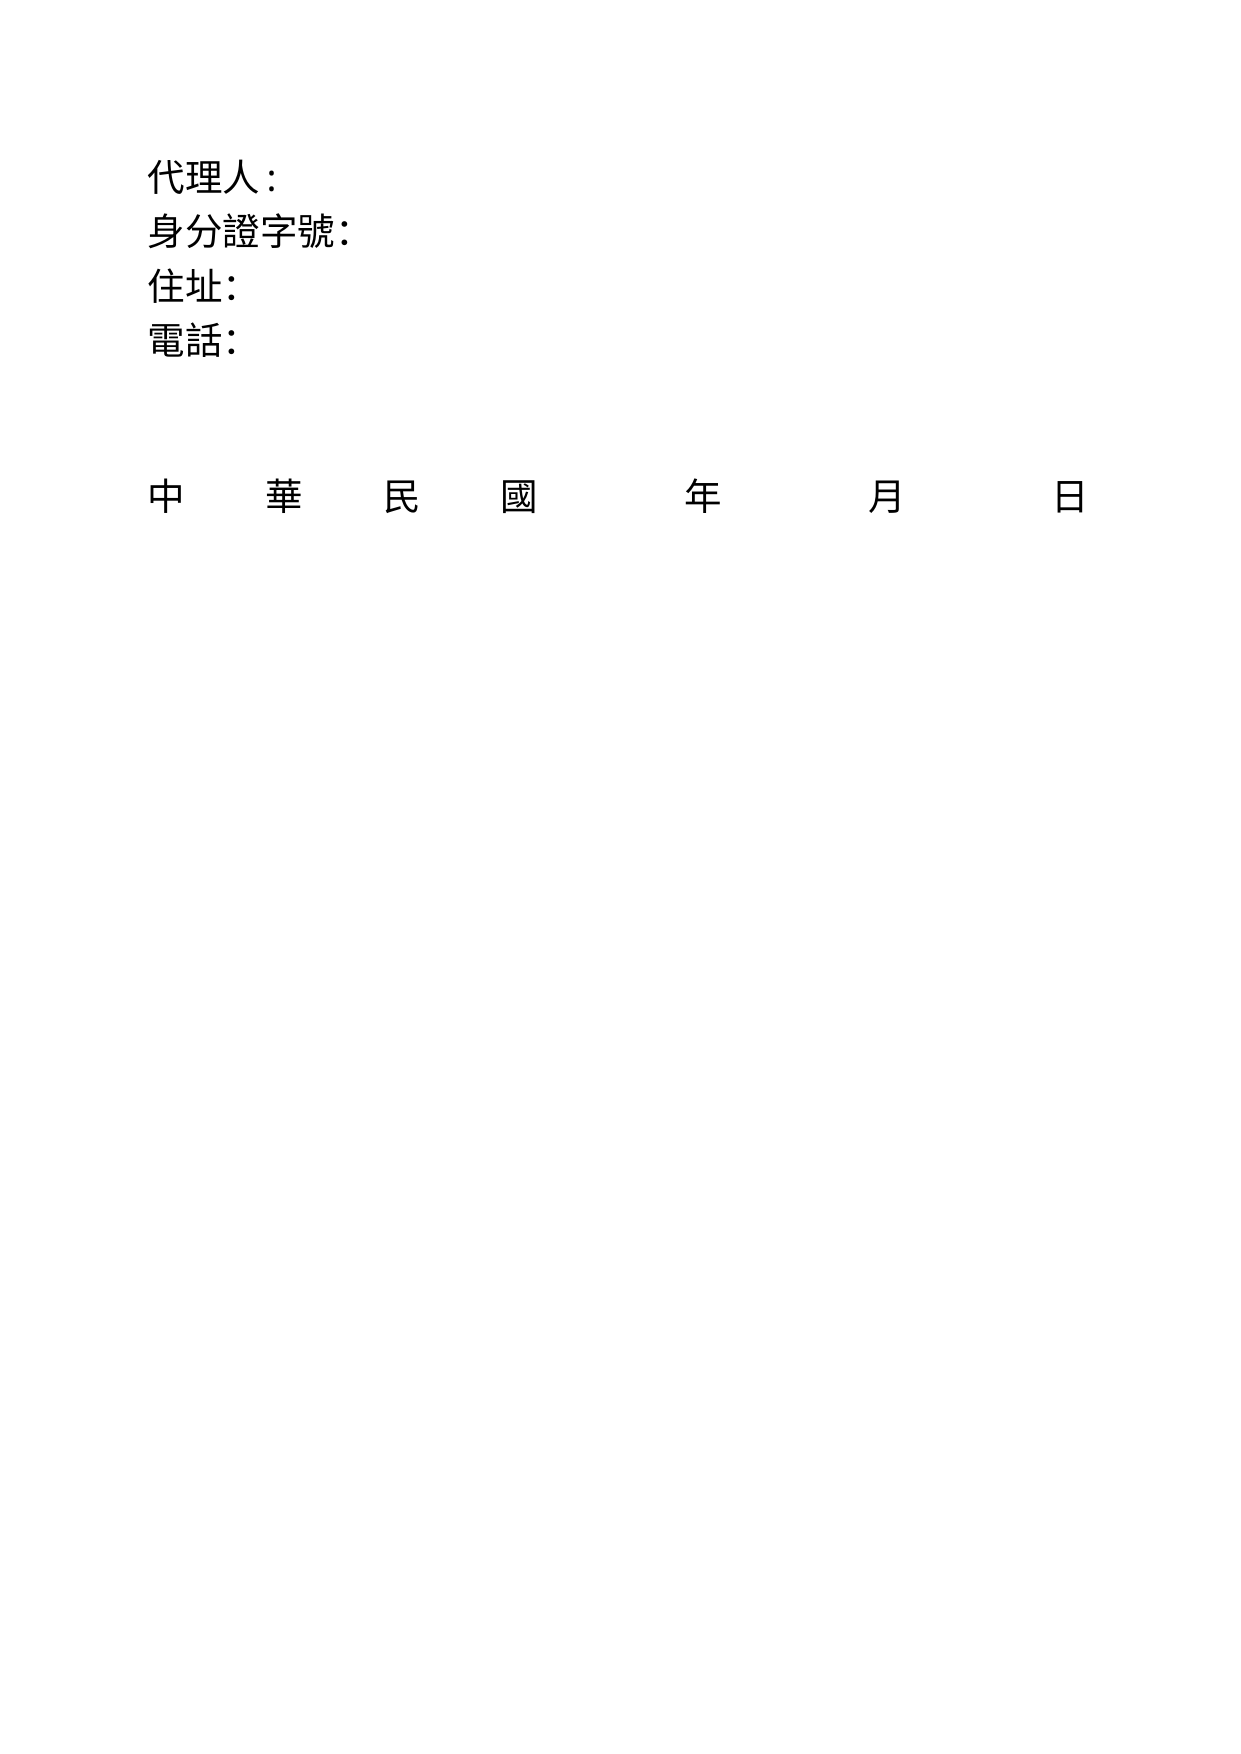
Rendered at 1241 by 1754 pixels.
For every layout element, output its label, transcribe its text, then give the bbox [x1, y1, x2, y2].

text 身分證字號： [148, 202, 1092, 256]
text 中 華 民 國 年 月 日 [148, 467, 1092, 521]
text 代理人: [148, 148, 1092, 202]
text 電話： [148, 311, 1092, 365]
text 住址： [148, 256, 1092, 311]
